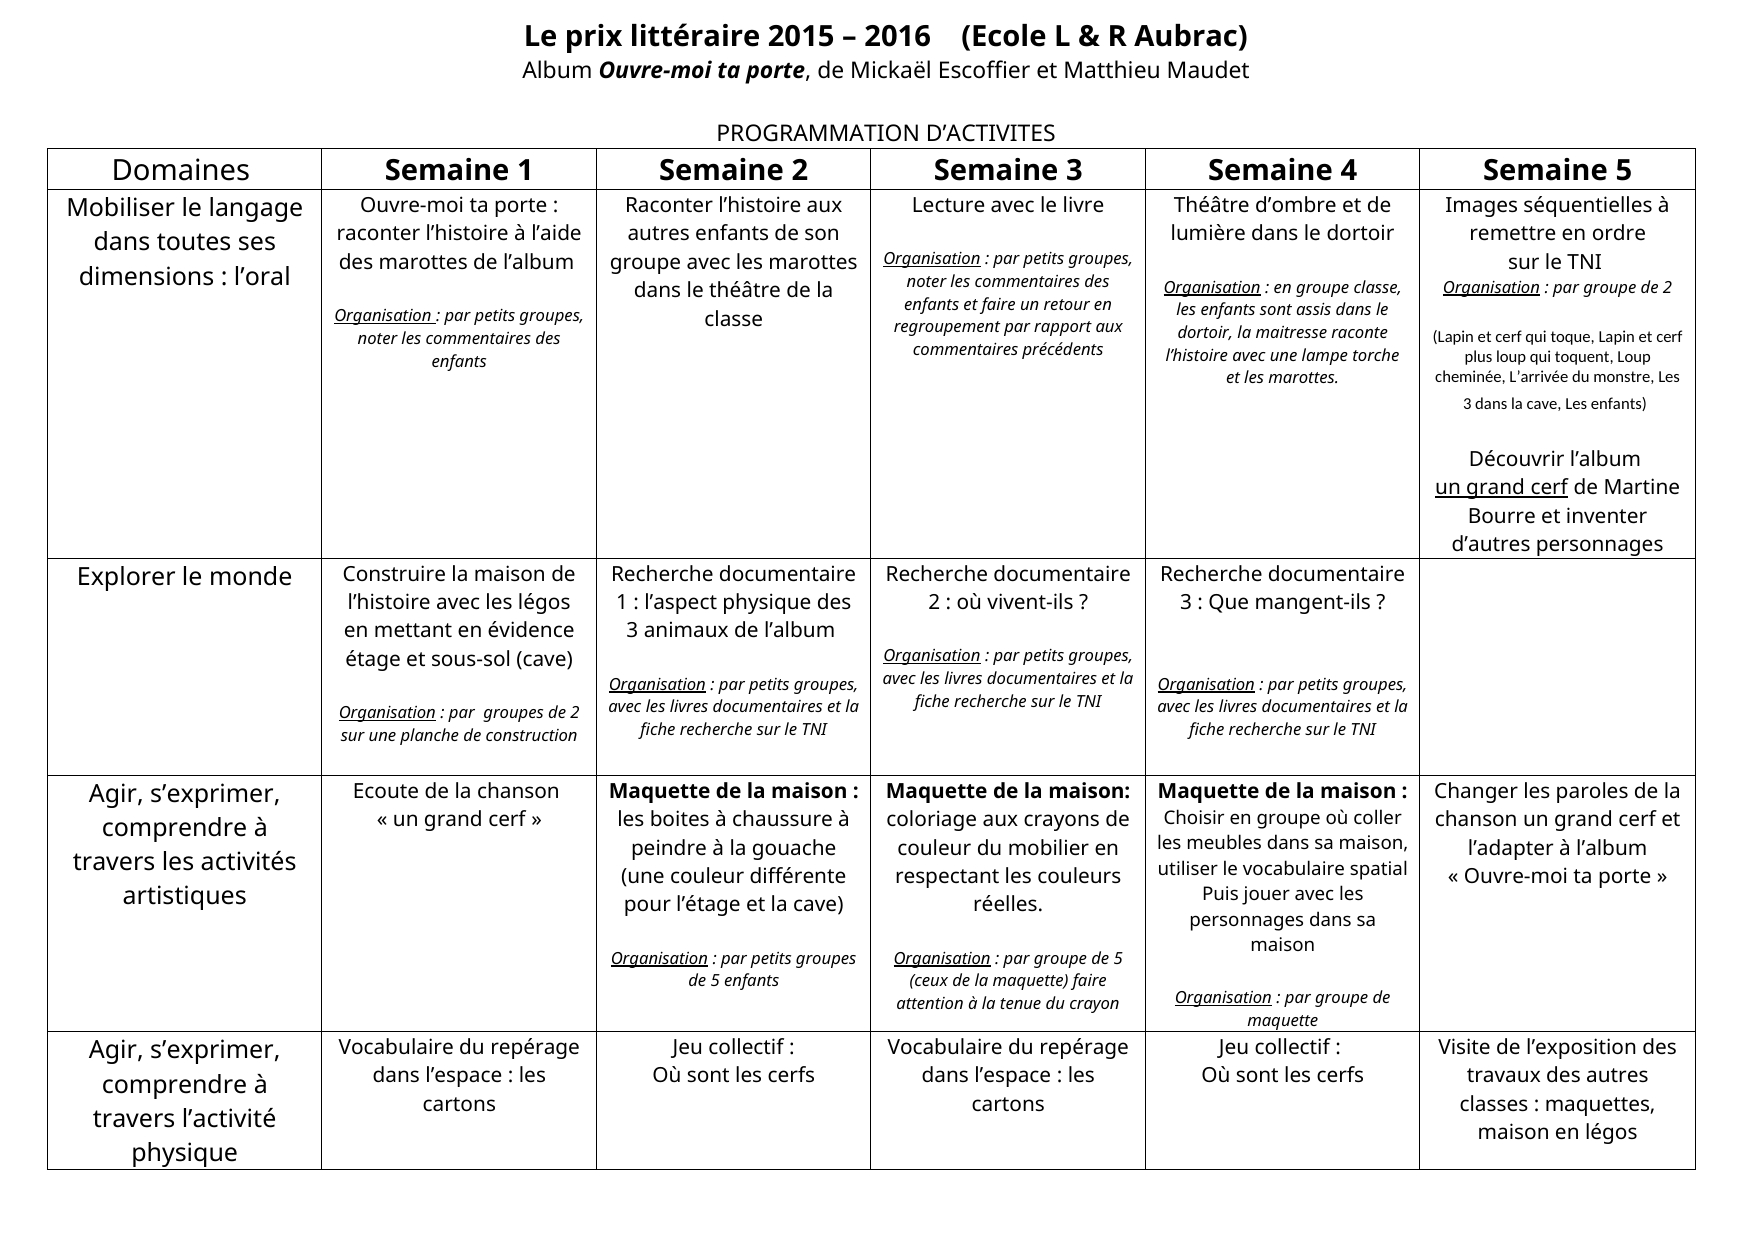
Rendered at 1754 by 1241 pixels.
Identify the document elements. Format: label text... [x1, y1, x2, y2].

table_header Domaines [48, 149, 321, 189]
table_cell Recherche documentaire 2 : où vivent-ils ? Organisation : par petits groupes, avec les livres documentaires et la fiche recherche sur le TNI [871, 559, 1145, 775]
table_header Semaine 2 [597, 149, 870, 189]
table_cell Explorer le monde [48, 559, 321, 775]
table_cell Recherche documentaire 1 : l’aspect physique des 3 animaux de l’album Organisation : par petits groupes, avec les livres documentaires et la fiche recherche sur le TNI [597, 559, 870, 775]
table_cell Ecoute de la chanson « un grand cerf » [322, 776, 596, 1031]
table_cell Changer les paroles de la chanson un grand cerf et l’adapter à l’album « Ouvre-moi ta porte » [1420, 776, 1695, 1031]
table_cell Lecture avec le livre Organisation : par petits groupes, noter les commentaires des enfants et faire un retour en regroupement par rapport aux commentaires précédents [871, 190, 1145, 558]
table_cell Agir, s’exprimer, comprendre à travers les activités artistiques [48, 776, 321, 1031]
table_cell Images séquentielles à remettre en ordre sur le TNI Organisation : par groupe de 2 (Lapin et cerf qui toque, Lapin et cerf plus loup qui toquent, Loup cheminée, L’arrivée du monstre, Les 3 dans la cave, Les enfants) Découvrir l’album un grand cerf de Martine Bourre et inventer d’autres personnages [1420, 190, 1695, 558]
table_cell Recherche documentaire 3 : Que mangent-ils ? Organisation : par petits groupes, avec les livres documentaires et la fiche recherche sur le TNI [1146, 559, 1419, 775]
table_cell Maquette de la maison: coloriage aux crayons de couleur du mobilier en respectant les couleurs réelles. Organisation : par groupe de 5 (ceux de la maquette) faire attention à la tenue du crayon [871, 776, 1145, 1031]
table_cell Maquette de la maison : Choisir en groupe où coller les meubles dans sa maison, utiliser le vocabulaire spatial Puis jouer avec les personnages dans sa maison Organisation : par groupe de maquette [1146, 776, 1419, 1031]
table_cell Jeu collectif : Où sont les cerfs [1146, 1032, 1419, 1168]
table_header Semaine 3 [871, 149, 1145, 189]
table_cell Visite de l’exposition des travaux des autres classes : maquettes, maison en légos [1420, 1032, 1695, 1168]
table_cell Mobiliser le langage dans toutes ses dimensions : l’oral [48, 190, 321, 558]
table_cell [1420, 559, 1695, 775]
table_header Semaine 4 [1146, 149, 1419, 189]
table_cell Ouvre-moi ta porte : raconter l’histoire à l’aide des marottes de l’album Organisation : par petits groupes, noter les commentaires des enfants [322, 190, 596, 558]
table_cell Maquette de la maison : les boites à chaussure à peindre à la gouache (une couleur différente pour l’étage et la cave) Organisation : par petits groupes de 5 enfants [597, 776, 870, 1031]
table_cell Agir, s’exprimer, comprendre à travers l’activité physique [48, 1032, 321, 1168]
table_cell Raconter l’histoire aux autres enfants de son groupe avec les marottes dans le théâtre de la classe [597, 190, 870, 558]
table_cell Construire la maison de l’histoire avec les légos en mettant en évidence étage et sous-sol (cave) Organisation : par groupes de 2 sur une planche de construction [322, 559, 596, 775]
table_header Semaine 1 [322, 149, 596, 189]
table_cell Théâtre d’ombre et de lumière dans le dortoir Organisation : en groupe classe, les enfants sont assis dans le dortoir, la maitresse raconte l’histoire avec une lampe torche et les marottes. [1146, 190, 1419, 558]
table_cell Jeu collectif : Où sont les cerfs [597, 1032, 870, 1168]
table_header Semaine 5 [1420, 149, 1695, 189]
table_cell Vocabulaire du repérage dans l’espace : les cartons [871, 1032, 1145, 1168]
table_cell Vocabulaire du repérage dans l’espace : les cartons [322, 1032, 596, 1168]
